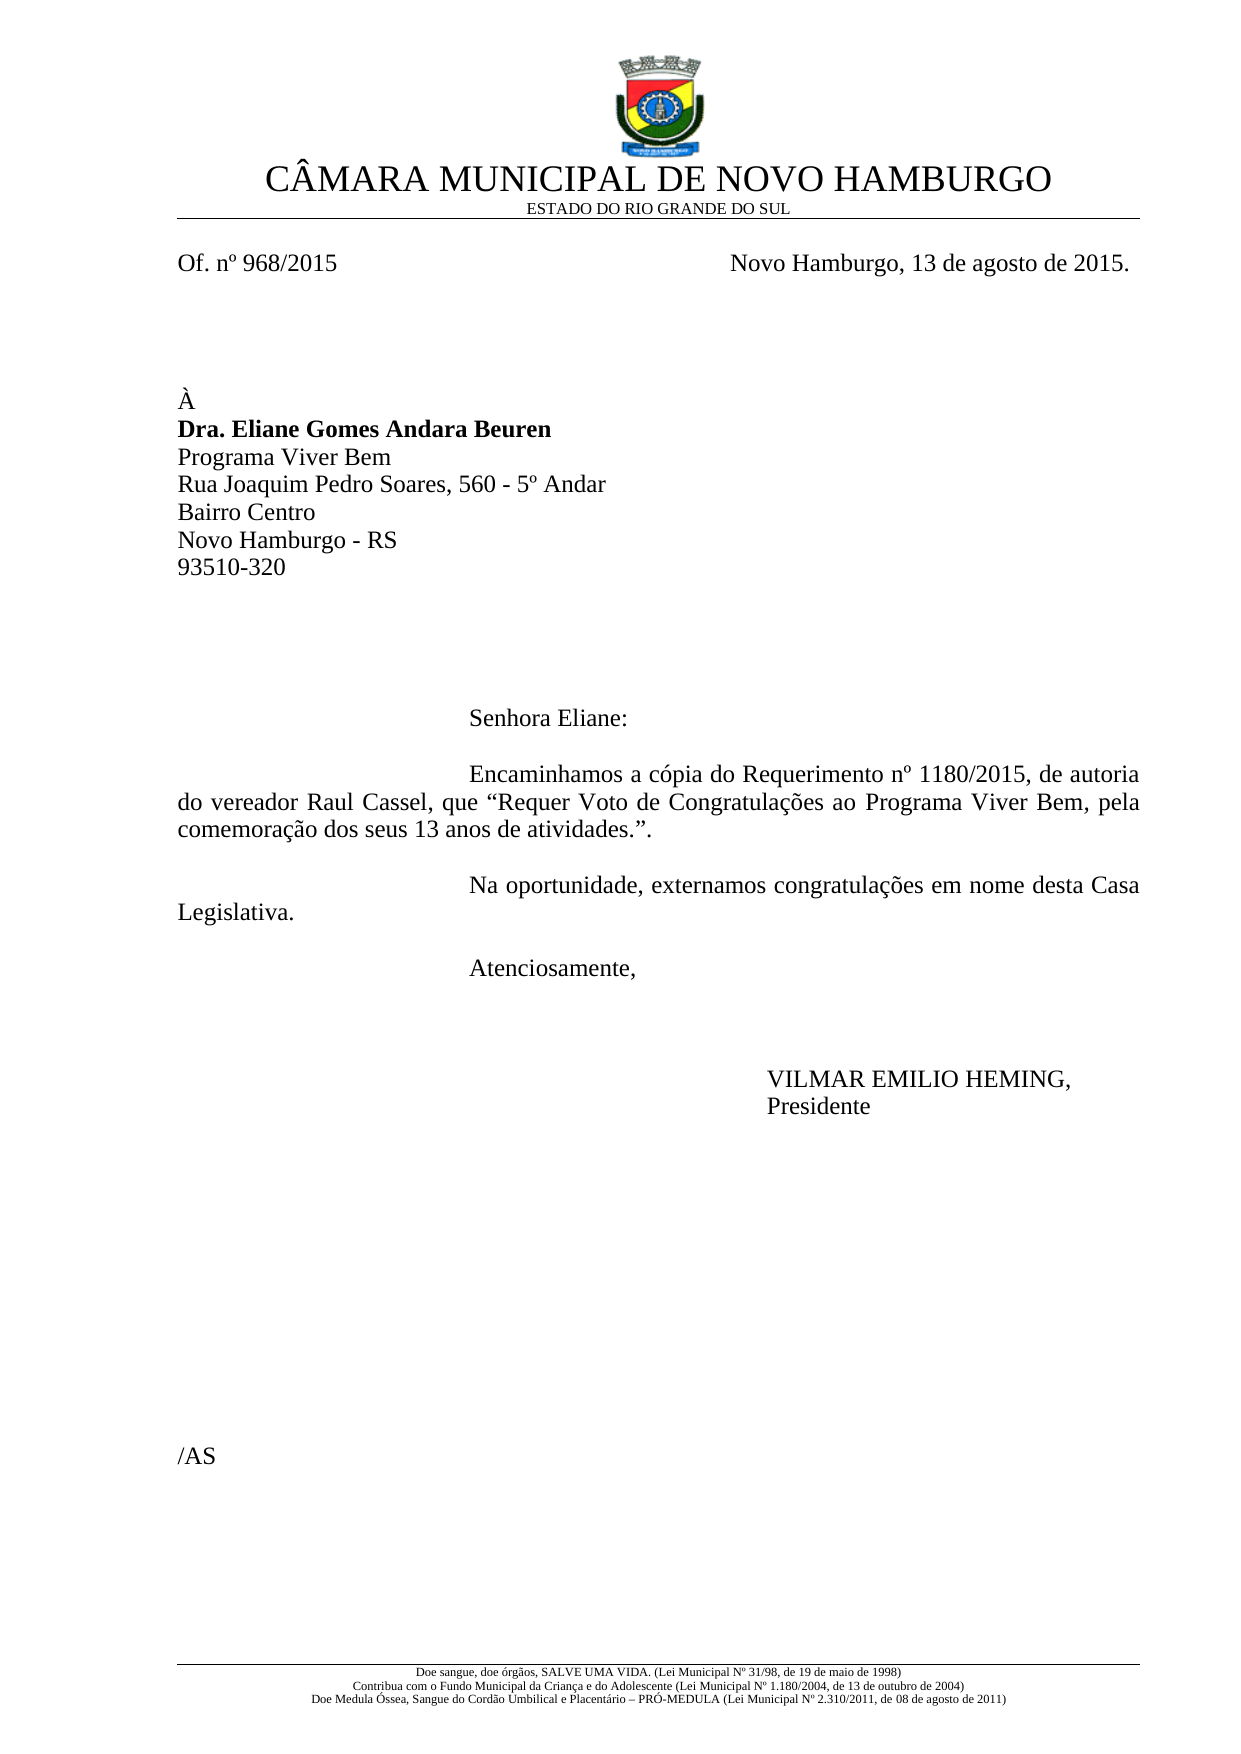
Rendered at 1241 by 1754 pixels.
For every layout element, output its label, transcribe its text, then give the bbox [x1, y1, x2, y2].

text À [177, 387, 1140, 415]
text 93510-320 [177, 553, 1140, 581]
text /AS [177, 1442, 1140, 1469]
text Atenciosamente, [177, 954, 1140, 982]
text Novo Hamburgo - RS [177, 526, 1140, 553]
text Presidente [767, 1092, 1140, 1120]
text VILMAR EMILIO HEMING, [767, 1065, 1140, 1092]
picture [608, 47, 709, 163]
text Na oportunidade, externamos congratulações em nome desta Casa Legislativa. [177, 871, 1140, 926]
text Senhora Eliane: [177, 704, 1140, 732]
text Rua Joaquim Pedro Soares, 560 - 5º Andar [177, 470, 1140, 498]
text Programa Viver Bem [177, 443, 1140, 470]
text Bairro Centro [177, 498, 1140, 526]
text Dra. Eliane Gomes Andara Beuren [177, 415, 1140, 443]
text Of. nº 968/2015 Novo Hamburgo, 13 de agosto de 2015. [177, 249, 1140, 276]
text Encaminhamos a cópia do Requerimento nº 1180/2015, de autoria do vereador Raul Cassel, que “Requer Voto de Congratulações ao Programa Viver Bem, pela comemoração dos seus 13 anos de atividades.”. [177, 760, 1140, 843]
